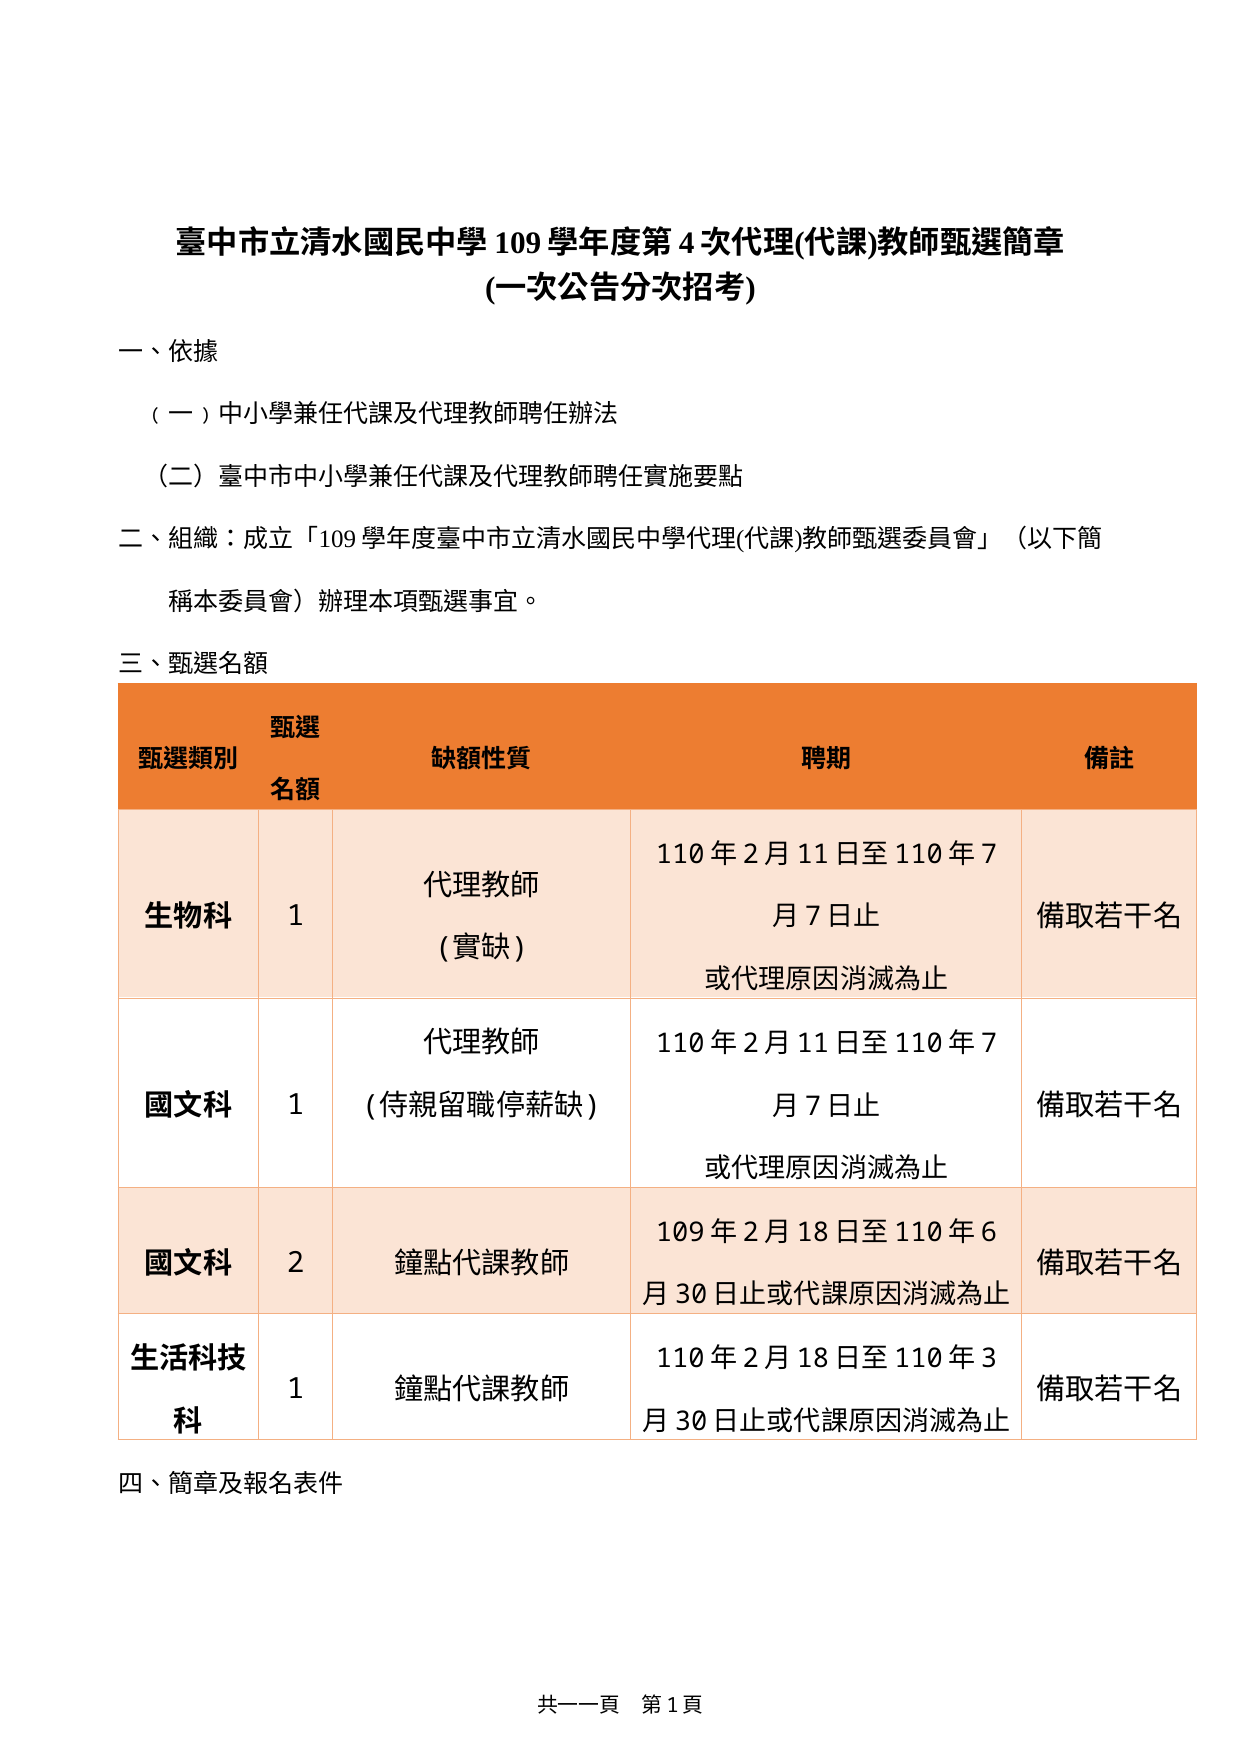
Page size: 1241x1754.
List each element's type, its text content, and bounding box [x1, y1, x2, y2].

table_cell 國文科 [119, 1188, 258, 1313]
text 二、組織：成立「109學年度臺中市立清水國民中學代理(代課)教師甄選委員會」（以下簡稱本委員會）辦理本項甄選事宜。 [118, 495, 1122, 620]
table_cell 1 [259, 810, 332, 997]
text 四、簡章及報名表件 [118, 1440, 1122, 1503]
text ﹙一﹚中小學兼任代課及代理教師聘任辦法 [143, 370, 1122, 433]
text 臺中市立清水國民中學109學年度第4次代理(代課)教師甄選簡章 (一次公告分次招考) [118, 217, 1122, 308]
table_cell 備取若干名 [1022, 1314, 1196, 1439]
table_cell 代理教師 (實缺) [333, 810, 630, 997]
text 一、依據 [118, 308, 1122, 370]
table_cell 備取若干名 [1022, 999, 1196, 1187]
table_cell 110年2月11日至110年7月7日止 或代理原因消滅為止 [631, 999, 1021, 1187]
table_header 備註 [1022, 684, 1196, 809]
table_cell 鐘點代課教師 [333, 1188, 630, 1313]
table_cell 109年2月18日至110年6月30日止或代課原因消滅為止 [631, 1188, 1021, 1313]
table_cell 備取若干名 [1022, 1188, 1196, 1313]
table_header 甄選 名額 [258, 684, 333, 809]
table_header 缺額性質 [333, 684, 630, 809]
table_cell 生活科技科 [119, 1314, 258, 1439]
table_cell 1 [259, 1314, 332, 1439]
table_cell 110年2月11日至110年7月7日止 或代理原因消滅為止 [631, 810, 1021, 997]
table_cell 備取若干名 [1022, 810, 1196, 997]
table_cell 1 [259, 999, 332, 1187]
text 三、甄選名額 [118, 620, 1122, 683]
table_cell 國文科 [119, 999, 258, 1187]
table_cell 鐘點代課教師 [333, 1314, 630, 1439]
table_header 聘期 [630, 684, 1022, 809]
table_cell 2 [259, 1188, 332, 1313]
text （二）臺中市中小學兼任代課及代理教師聘任實施要點 [143, 433, 1122, 495]
table_cell 代理教師 [333, 999, 630, 1187]
table_header (侍親留職停薪缺) [345, 1062, 618, 1124]
table_cell 生物科 [119, 810, 258, 997]
table_header 甄選類別 [119, 684, 258, 809]
table_cell 110年2月18日至110年3月30日止或代課原因消滅為止 [631, 1314, 1021, 1439]
